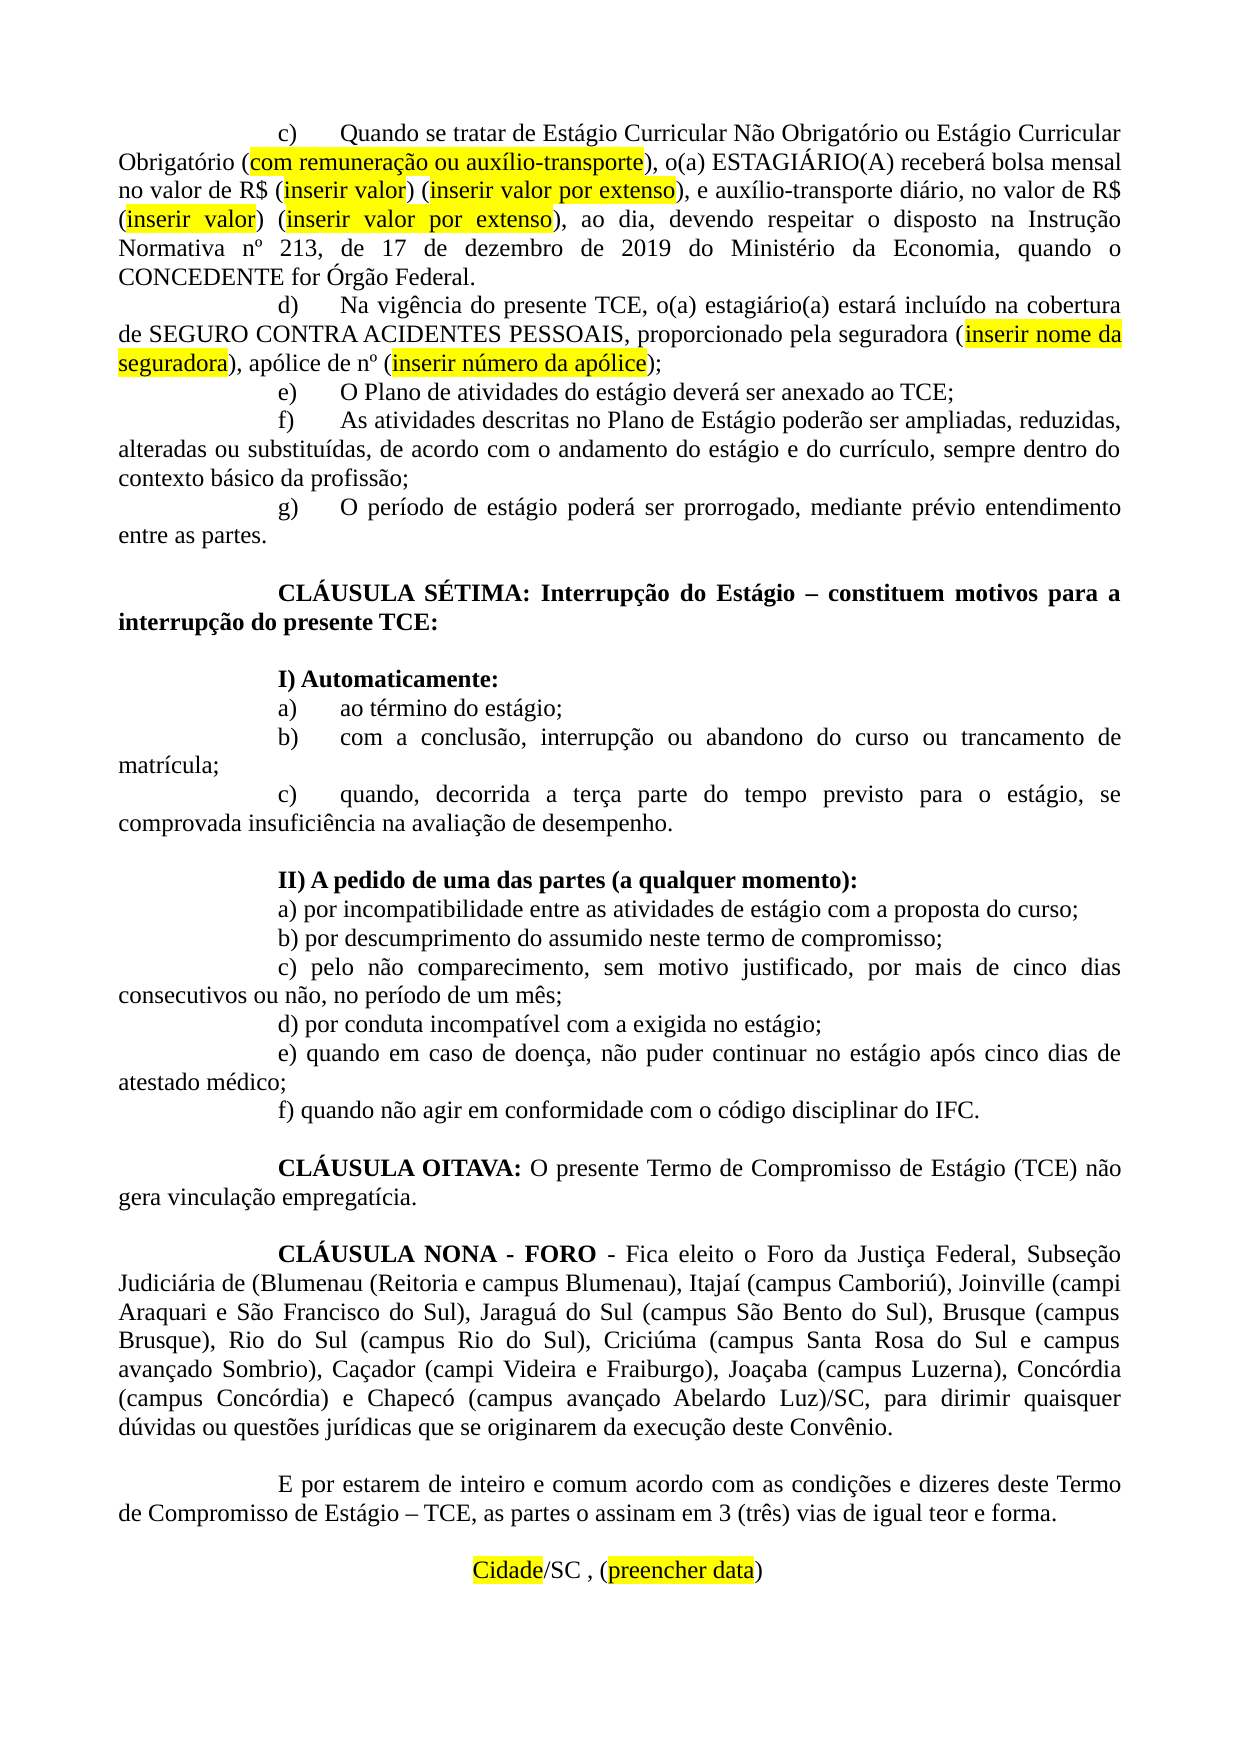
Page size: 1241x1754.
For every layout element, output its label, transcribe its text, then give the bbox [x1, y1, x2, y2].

text d) por conduta incompatível com a exigida no estágio; [118, 1009, 1122, 1038]
text c) pelo não comparecimento, sem motivo justificado, por mais de cinco dias consecutivos ou não, no período de um mês; [118, 952, 1122, 1009]
text CLÁUSULA OITAVA: O presente Termo de Compromisso de Estágio (TCE) não gera vinculação empregatícia. [118, 1153, 1122, 1211]
text CLÁUSULA SÉTIMA: Interrupção do Estágio – constituem motivos para a interrupção do presente TCE: [118, 578, 1122, 636]
text I) Automaticamente: [118, 664, 1122, 693]
list Quando se tratar de Estágio Curricular Não Obrigatório ou Estágio Curricular Obrigatório (com remuneração ou auxílio-transporte), o(a) ESTAGIÁRIO(A) receberá bolsa mensal no valor de R$ (inserir valor) (inserir valor por extenso), e auxílio-transporte diário, no valor de R$ (inserir valor) (inserir valor por extenso), ao dia, devendo respeitar o disposto na Instrução Normativa nº 213, de 17 de dezembro de 2019 do Ministério da Economia, quando o CONCEDENTE for Órgão Federal. [118, 118, 1122, 291]
list O Plano de atividades do estágio deverá ser anexado ao TCE; [118, 377, 1122, 406]
list quando, decorrida a terça parte do tempo previsto para o estágio, se comprovada insuficiência na avaliação de desempenho. [118, 779, 1122, 837]
text CLÁUSULA NONA - FORO - Fica eleito o Foro da Justiça Federal, Subseção Judiciária de (Blumenau (Reitoria e campus Blumenau), Itajaí (campus Camboriú), Joinville (campi Araquari e São Francisco do Sul), Jaraguá do Sul (campus São Bento do Sul), Brusque (campus Brusque), Rio do Sul (campus Rio do Sul), Criciúma (campus Santa Rosa do Sul e campus avançado Sombrio), Caçador (campi Videira e Fraiburgo), Joaçaba (campus Luzerna), Concórdia (campus Concórdia) e Chapecó (campus avançado Abelardo Luz)/SC, para dirimir quaisquer dúvidas ou questões jurídicas que se originarem da execução deste Convênio. [118, 1239, 1122, 1441]
list ao término do estágio; [118, 693, 1122, 722]
list Na vigência do presente TCE, o(a) estagiário(a) estará incluído na cobertura de SEGURO CONTRA ACIDENTES PESSOAIS, proporcionado pela seguradora (inserir nome da seguradora), apólice de nº (inserir número da apólice); [118, 291, 1122, 377]
list com a conclusão, interrupção ou abandono do curso ou trancamento de matrícula; [118, 722, 1122, 779]
text f) quando não agir em conformidade com o código disciplinar do IFC. [118, 1096, 1122, 1124]
text E por estarem de inteiro e comum acordo com as condições e dizeres deste Termo de Compromisso de Estágio – TCE, as partes o assinam em 3 (três) vias de igual teor e forma. [118, 1469, 1122, 1527]
list O período de estágio poderá ser prorrogado, mediante prévio entendimento entre as partes. [118, 492, 1122, 549]
text e) quando em caso de doença, não puder continuar no estágio após cinco dias de atestado médico; [118, 1038, 1122, 1096]
list As atividades descritas no Plano de Estágio poderão ser ampliadas, reduzidas, alteradas ou substituídas, de acordo com o andamento do estágio e do currículo, sempre dentro do contexto básico da profissão; [118, 406, 1122, 492]
text II) A pedido de uma das partes (a qualquer momento): [118, 866, 1122, 894]
text Cidade/SC , (preencher data) [118, 1556, 1122, 1584]
text b) por descumprimento do assumido neste termo de compromisso; [118, 923, 1122, 952]
text a) por incompatibilidade entre as atividades de estágio com a proposta do curso; [118, 894, 1122, 923]
